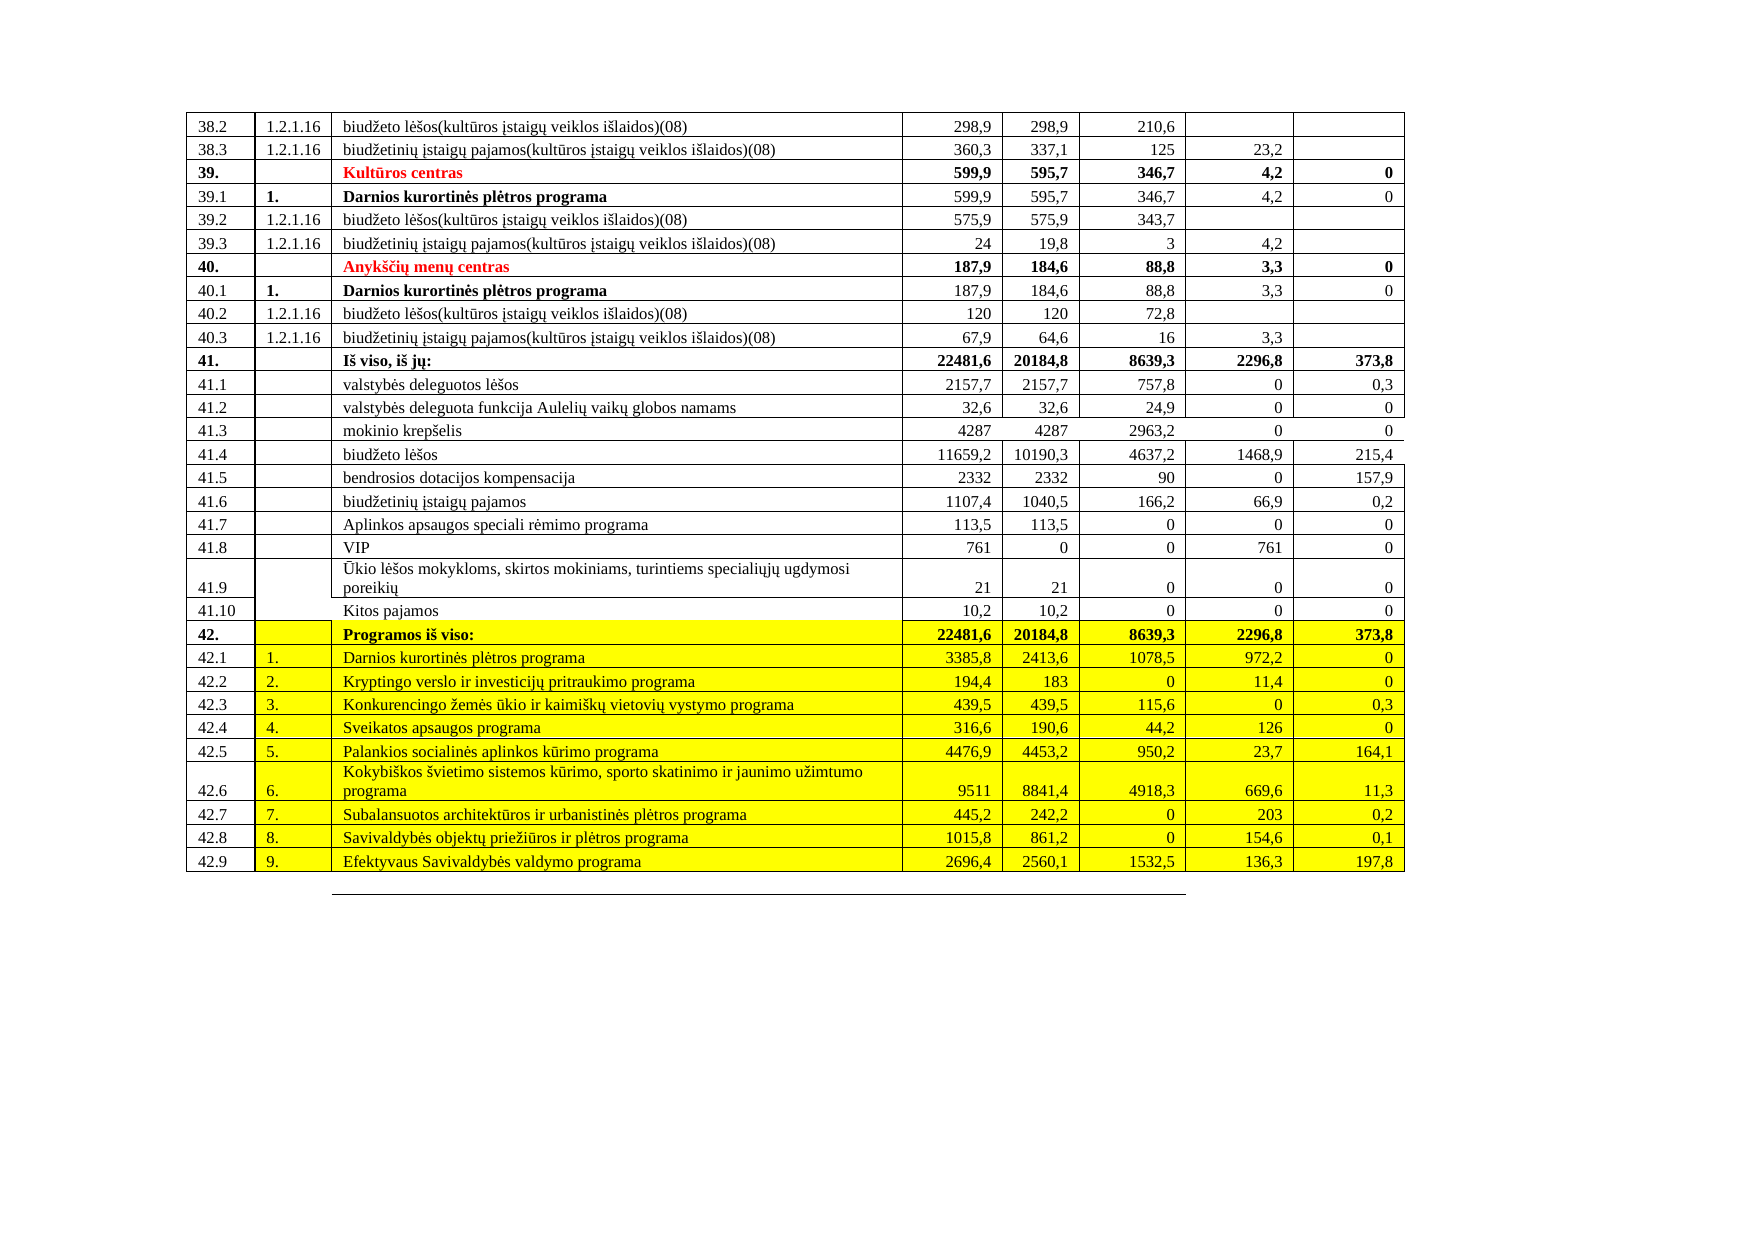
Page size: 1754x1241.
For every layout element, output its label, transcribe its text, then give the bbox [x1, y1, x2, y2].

table_cell 761 [1186, 535, 1293, 557]
table_cell 136,3 [1186, 848, 1293, 871]
table_cell 0 [1294, 418, 1404, 440]
table_cell 343,7 [1080, 207, 1185, 229]
table_cell 215,4 [1294, 441, 1404, 464]
table_cell Aplinkos apsaugos speciali rėmimo programa [332, 512, 902, 534]
table_cell 40. [187, 254, 254, 276]
table_cell 40.3 [187, 324, 254, 347]
table_cell 24,9 [1080, 395, 1185, 417]
table_cell 1. [256, 645, 331, 667]
table_cell 4918,3 [1080, 762, 1185, 800]
table_cell [256, 441, 331, 464]
table_cell 41.3 [187, 418, 254, 440]
table_cell Efektyvaus Savivaldybės valdymo programa [332, 848, 902, 871]
table_cell biudžetinių įstaigų pajamos(kultūros įstaigų veiklos išlaidos)(08) [332, 324, 902, 347]
table_cell 23,2 [1186, 137, 1293, 159]
table_cell [1294, 301, 1404, 323]
table_cell 24 [903, 230, 1002, 253]
table_cell 0 [1080, 801, 1185, 824]
table_cell 360,3 [903, 137, 1002, 159]
table_cell [1186, 113, 1293, 136]
table_cell 1532,5 [1080, 848, 1185, 871]
table_cell 0 [1186, 512, 1293, 534]
table_cell 11,4 [1186, 668, 1293, 691]
table_cell 4287 [1003, 418, 1079, 440]
table_cell 242,2 [1003, 801, 1079, 824]
table_cell 337,1 [1003, 137, 1079, 159]
table_cell 0,2 [1294, 488, 1404, 511]
table_cell biudžetinių įstaigų pajamos [332, 488, 902, 511]
table_cell 194,4 [903, 668, 1002, 691]
table_cell 298,9 [1003, 113, 1079, 136]
table_cell 32,6 [903, 395, 1002, 417]
table_cell 0 [1294, 395, 1404, 417]
table_cell 72,8 [1080, 301, 1185, 323]
table_cell Iš viso, iš jų: [332, 348, 902, 370]
table_cell [256, 254, 331, 276]
table_cell 187,9 [903, 254, 1002, 276]
table_cell 4. [256, 715, 331, 737]
table_cell 0 [1080, 668, 1185, 691]
table_cell 42.6 [187, 762, 254, 800]
table_cell 861,2 [1003, 825, 1079, 847]
table_cell 0 [1080, 825, 1185, 847]
table_cell 1. [256, 184, 331, 206]
table_cell 0 [1186, 559, 1293, 597]
table_cell 316,6 [903, 715, 1002, 737]
table_cell 2157,7 [1003, 371, 1079, 393]
table_cell mokinio krepšelis [332, 418, 902, 440]
table_cell 3,3 [1186, 324, 1293, 347]
table_cell [256, 597, 332, 620]
table_cell bendrosios dotacijos kompensacija [332, 465, 902, 487]
table_cell 7. [256, 801, 331, 824]
table_cell 154,6 [1186, 825, 1293, 847]
table_cell 575,9 [1003, 207, 1079, 229]
table_cell [256, 160, 331, 182]
table_cell 2157,7 [903, 371, 1002, 393]
table_cell 20184,8 [1003, 621, 1079, 644]
table_cell [1294, 872, 1404, 894]
table_cell valstybės deleguotos lėšos [332, 371, 902, 393]
table_cell [256, 418, 331, 440]
table_cell 113,5 [1003, 512, 1079, 534]
table_cell 10190,3 [1003, 441, 1079, 464]
table_cell 90 [1080, 465, 1185, 487]
table_cell 0,3 [1294, 371, 1404, 393]
table_cell 113,5 [903, 512, 1002, 534]
table_cell 0 [1186, 395, 1293, 417]
table_cell 22481,6 [903, 621, 1002, 644]
table_cell 203 [1186, 801, 1293, 824]
table_cell 2332 [903, 465, 1002, 487]
table_cell 1.2.1.16 [256, 230, 331, 253]
table_cell 0 [1294, 184, 1404, 206]
table_cell 41. [187, 348, 254, 370]
table_cell 373,8 [1294, 348, 1404, 370]
table_cell [1294, 324, 1404, 347]
table_cell [1294, 113, 1404, 136]
table_cell [255, 872, 332, 894]
table_cell 0 [1003, 535, 1079, 557]
table_cell 1107,4 [903, 488, 1002, 511]
table_cell 42.9 [187, 848, 254, 871]
table_cell 3,3 [1186, 277, 1293, 300]
table_cell 120 [903, 301, 1002, 323]
table_cell 346,7 [1080, 160, 1185, 182]
table_cell 41.5 [187, 465, 254, 487]
table_cell 575,9 [903, 207, 1002, 229]
table_cell 8841,4 [1003, 762, 1079, 800]
table_cell 2296,8 [1186, 621, 1293, 644]
table_cell 669,6 [1186, 762, 1293, 800]
table_cell 2. [256, 668, 331, 691]
table_cell 9. [256, 848, 331, 871]
table_cell 42.7 [187, 801, 254, 824]
table_cell 2413,6 [1003, 645, 1079, 667]
table_cell 23,7 [1186, 739, 1293, 761]
table_cell Kryptingo verslo ir investicijų pritraukimo programa [332, 668, 902, 691]
table_cell 21 [903, 559, 1002, 597]
table_cell 595,7 [1003, 160, 1079, 182]
table_cell 126 [1186, 715, 1293, 737]
table_cell biudžetinių įstaigų pajamos(kultūros įstaigų veiklos išlaidos)(08) [332, 230, 902, 253]
table_cell 21 [1003, 559, 1079, 597]
table_cell Sveikatos apsaugos programa [332, 715, 902, 737]
table_cell [1003, 872, 1079, 894]
table_cell 22481,6 [903, 348, 1002, 370]
table_cell 11,3 [1294, 762, 1404, 800]
table_cell 32,6 [1003, 395, 1079, 417]
table_cell 1.2.1.16 [256, 301, 331, 323]
table_cell [1079, 872, 1186, 894]
table_cell 39.3 [187, 230, 254, 253]
table_cell 2696,4 [903, 848, 1002, 871]
table_cell 41.1 [187, 371, 254, 393]
table_cell 0 [1294, 535, 1404, 557]
table_cell 3,3 [1186, 254, 1293, 276]
table_cell 41.7 [187, 512, 254, 534]
table_cell [256, 488, 331, 511]
table_cell 1.2.1.16 [256, 113, 331, 136]
table_cell biudžetinių įstaigų pajamos(kultūros įstaigų veiklos išlaidos)(08) [332, 137, 902, 159]
table_cell 0,2 [1294, 801, 1404, 824]
table_cell Subalansuotos architektūros ir urbanistinės plėtros programa [332, 801, 902, 824]
table_cell 2296,8 [1186, 348, 1293, 370]
table_cell 190,6 [1003, 715, 1079, 737]
table_cell 6. [256, 762, 331, 800]
table_cell 0 [1294, 598, 1404, 620]
table_cell 164,1 [1294, 739, 1404, 761]
table_cell 197,8 [1294, 848, 1404, 871]
table_cell 1040,5 [1003, 488, 1079, 511]
table_cell 599,9 [903, 184, 1002, 206]
table_cell 39.1 [187, 184, 254, 206]
table_cell 88,8 [1080, 277, 1185, 300]
table_cell 761 [903, 535, 1002, 557]
table_cell 0 [1294, 715, 1404, 737]
table_cell VIP [332, 535, 902, 557]
table_cell 8. [256, 825, 331, 847]
table_cell 38.3 [187, 137, 254, 159]
table_cell 39. [187, 160, 254, 182]
table_cell [1186, 301, 1293, 323]
table_cell Darnios kurortinės plėtros programa [332, 277, 902, 300]
table_cell 1.2.1.16 [256, 137, 331, 159]
table_cell 10,2 [903, 598, 1002, 620]
table_cell 0 [1186, 692, 1293, 714]
table_cell 972,2 [1186, 645, 1293, 667]
table_cell [903, 872, 1002, 894]
table_cell [256, 559, 331, 597]
table_cell 373,8 [1294, 621, 1404, 644]
table_cell biudžeto lėšos(kultūros įstaigų veiklos išlaidos)(08) [332, 301, 902, 323]
table_cell [256, 535, 331, 557]
table_cell 595,7 [1003, 184, 1079, 206]
table_cell 4637,2 [1080, 441, 1185, 464]
table_cell [256, 512, 331, 534]
table_cell 10,2 [1003, 598, 1079, 620]
table_cell 41.8 [187, 535, 254, 557]
table_cell 1015,8 [903, 825, 1002, 847]
table_cell 125 [1080, 137, 1185, 159]
table_cell 9511 [903, 762, 1002, 800]
table_cell 19,8 [1003, 230, 1079, 253]
table_cell 4,2 [1186, 230, 1293, 253]
table_cell 184,6 [1003, 254, 1079, 276]
table_cell 599,9 [903, 160, 1002, 182]
table_cell Konkurencingo žemės ūkio ir kaimiškų vietovių vystymo programa [332, 692, 902, 714]
table_cell [1294, 230, 1404, 253]
table_cell Savivaldybės objektų priežiūros ir plėtros programa [332, 825, 902, 847]
table_cell 0 [1294, 277, 1404, 300]
table_cell [1186, 207, 1293, 229]
table_cell 20184,8 [1003, 348, 1079, 370]
table_cell 0 [1186, 598, 1293, 620]
table_cell 0 [1186, 418, 1293, 440]
table_cell 0 [1186, 465, 1293, 487]
table_cell 184,6 [1003, 277, 1079, 300]
table_cell 0 [1294, 559, 1404, 597]
table_cell Anykščių menų centras [332, 254, 902, 276]
table_cell 115,6 [1080, 692, 1185, 714]
table_cell 88,8 [1080, 254, 1185, 276]
table_cell 0 [1080, 598, 1185, 620]
table_cell 42.1 [187, 645, 254, 667]
table_cell Palankios socialinės aplinkos kūrimo programa [332, 739, 902, 761]
table_cell 3. [256, 692, 331, 714]
table_cell Kultūros centras [332, 160, 902, 182]
table_cell 0 [1080, 559, 1185, 597]
table_cell 346,7 [1080, 184, 1185, 206]
table_cell 0 [1080, 535, 1185, 557]
table_cell 1468,9 [1186, 441, 1293, 464]
table_cell 3 [1080, 230, 1185, 253]
table_cell Kokybiškos švietimo sistemos kūrimo, sporto skatinimo ir jaunimo užimtumo programa [332, 762, 902, 800]
table_cell 439,5 [1003, 692, 1079, 714]
table_cell 2332 [1003, 465, 1079, 487]
table_cell [256, 371, 331, 393]
table_cell Ūkio lėšos mokykloms, skirtos mokiniams, turintiems specialiųjų ugdymosi poreikių [332, 559, 902, 597]
table_cell 42.8 [187, 825, 254, 847]
table_cell 0 [1294, 160, 1404, 182]
table_cell 8639,3 [1080, 348, 1185, 370]
table_cell 950,2 [1080, 739, 1185, 761]
table_cell 42.5 [187, 739, 254, 761]
table_cell [187, 872, 255, 894]
table_cell biudžeto lėšos(kultūros įstaigų veiklos išlaidos)(08) [332, 207, 902, 229]
table_cell 1078,5 [1080, 645, 1185, 667]
table_cell 1.2.1.16 [256, 324, 331, 347]
table_cell 439,5 [903, 692, 1002, 714]
table_cell 44,2 [1080, 715, 1185, 737]
table_cell 1.2.1.16 [256, 207, 331, 229]
table_cell [1186, 872, 1293, 894]
table_cell 166,2 [1080, 488, 1185, 511]
table_cell 0 [1294, 645, 1404, 667]
table_cell biudžeto lėšos(kultūros įstaigų veiklos išlaidos)(08) [332, 113, 902, 136]
table_cell [1294, 207, 1404, 229]
table_cell 0 [1294, 254, 1404, 276]
table_cell 38.2 [187, 113, 254, 136]
table_cell 11659,2 [903, 441, 1002, 464]
table_cell 42.3 [187, 692, 254, 714]
table_cell 0,3 [1294, 692, 1404, 714]
table_cell valstybės deleguota funkcija Aulelių vaikų globos namams [332, 395, 902, 417]
table_cell 40.1 [187, 277, 254, 300]
table_cell 0 [1294, 512, 1404, 534]
table_cell 41.9 [187, 559, 254, 597]
table_cell [256, 348, 331, 370]
table_cell Darnios kurortinės plėtros programa [332, 645, 902, 667]
table_cell 4,2 [1186, 184, 1293, 206]
table_cell 0 [1080, 512, 1185, 534]
table_cell 41.2 [187, 395, 254, 417]
table_cell 40.2 [187, 301, 254, 323]
table_cell 5. [256, 739, 331, 761]
table_cell 183 [1003, 668, 1079, 691]
table_cell [256, 621, 331, 644]
table_cell [256, 395, 331, 417]
table_cell 42.4 [187, 715, 254, 737]
table_cell 42.2 [187, 668, 254, 691]
table_cell biudžeto lėšos [332, 441, 902, 464]
table_cell 3385,8 [903, 645, 1002, 667]
table_cell 8639,3 [1080, 621, 1185, 644]
table_cell 0 [1186, 371, 1293, 393]
table_cell 67,9 [903, 324, 1002, 347]
table_cell 0,1 [1294, 825, 1404, 847]
table_cell 4476,9 [903, 739, 1002, 761]
table_cell [332, 872, 902, 894]
table_cell 4453,2 [1003, 739, 1079, 761]
table_cell 187,9 [903, 277, 1002, 300]
table_cell 4,2 [1186, 160, 1293, 182]
table_cell 16 [1080, 324, 1185, 347]
table_cell 41.4 [187, 441, 254, 464]
table_cell [256, 465, 331, 487]
table_cell 210,6 [1080, 113, 1185, 136]
table_cell [1294, 137, 1404, 159]
table_cell 757,8 [1080, 371, 1185, 393]
table_cell 2963,2 [1079, 418, 1186, 440]
table_cell 1. [256, 277, 331, 300]
table_cell 2560,1 [1003, 848, 1079, 871]
table_cell Darnios kurortinės plėtros programa [332, 184, 902, 206]
table_cell 0 [1294, 668, 1404, 691]
table_cell 64,6 [1003, 324, 1079, 347]
table_cell 66,9 [1186, 488, 1293, 511]
table_cell 41.10 [187, 598, 254, 620]
table_cell Programos iš viso: [332, 620, 902, 644]
table_cell 4287 [903, 418, 1002, 440]
table_cell 298,9 [903, 113, 1002, 136]
table_cell 157,9 [1294, 465, 1404, 487]
table_cell 39.2 [187, 207, 254, 229]
table_cell 445,2 [903, 801, 1002, 824]
table_cell Kitos pajamos [332, 598, 902, 620]
table_cell 120 [1003, 301, 1079, 323]
table_cell 42. [187, 621, 254, 644]
table_cell 41.6 [187, 488, 254, 511]
